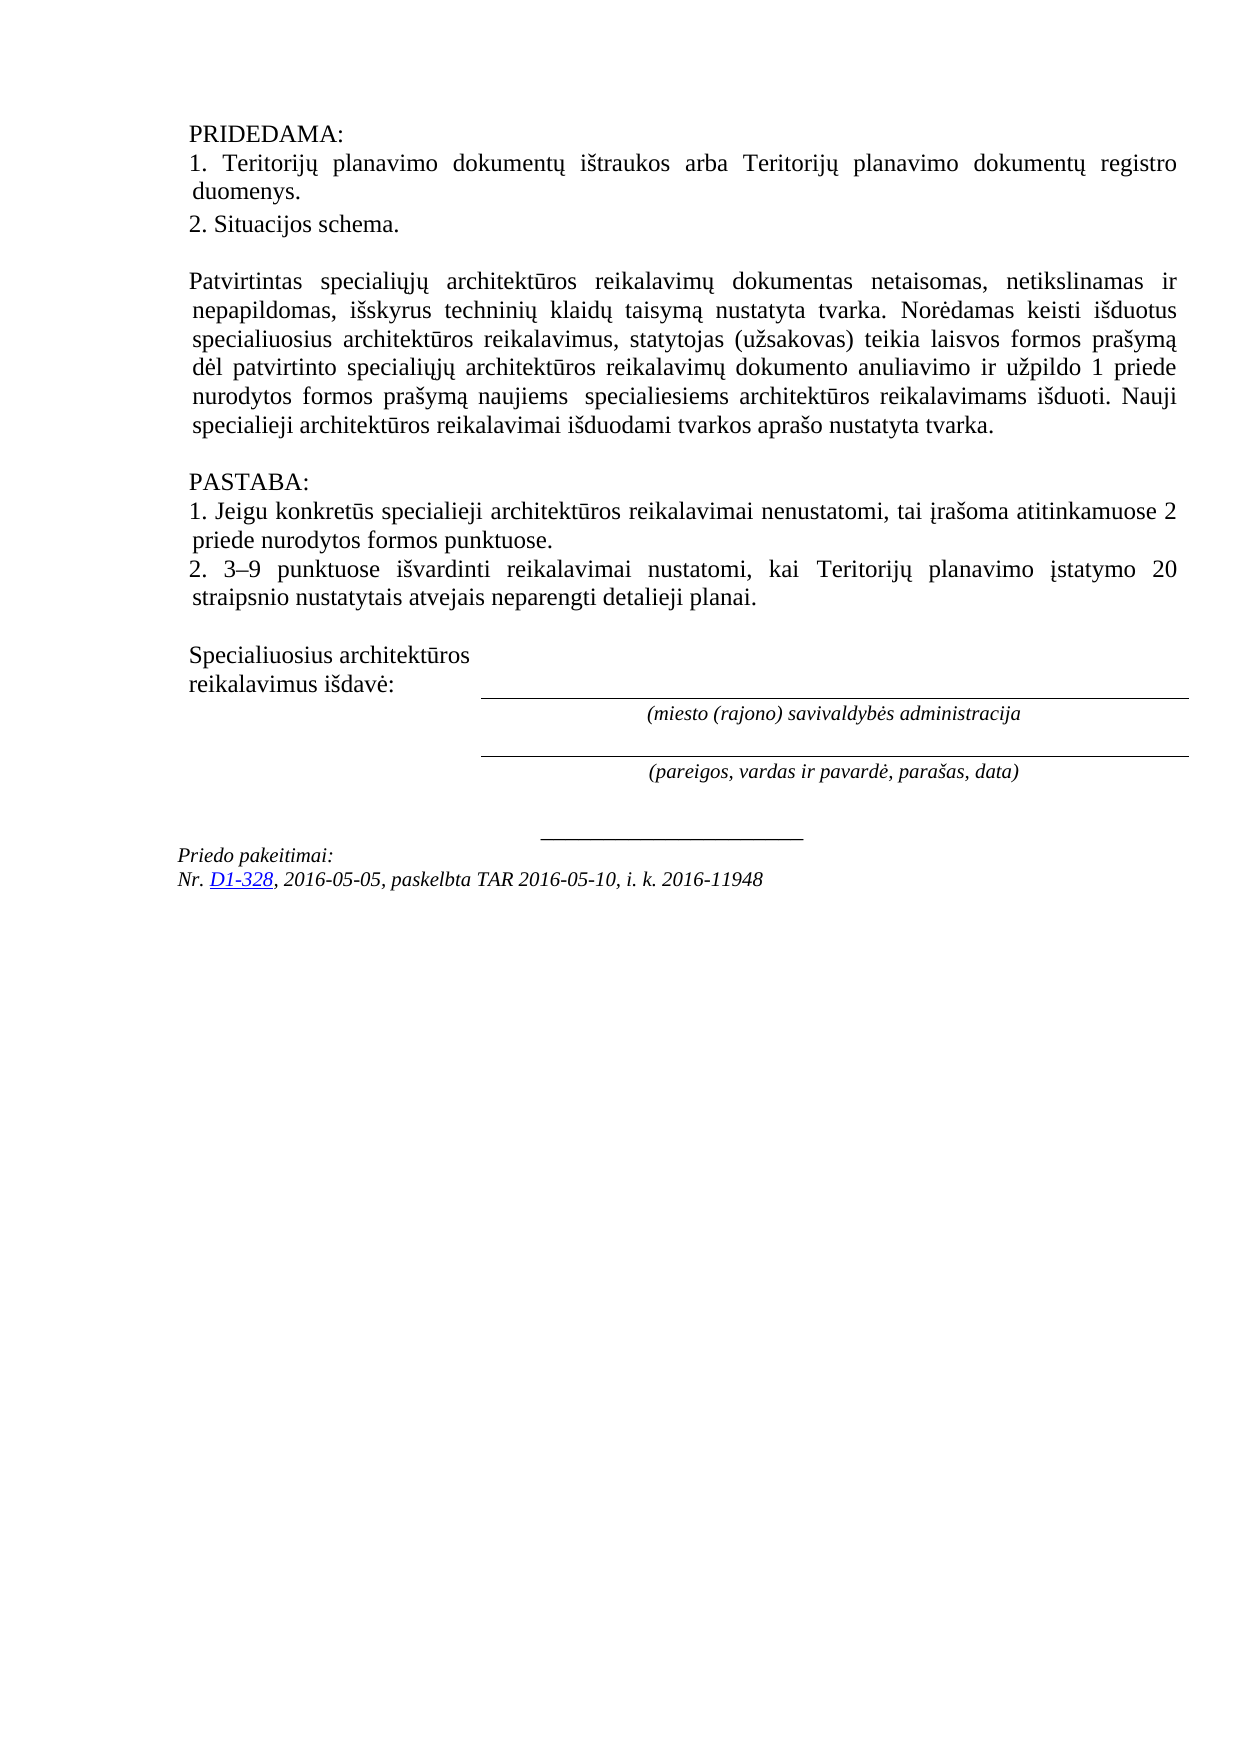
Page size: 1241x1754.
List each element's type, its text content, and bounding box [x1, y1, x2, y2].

table_cell 1. Jeigu konkretūs specialieji architektūros reikalavimai nenustatomi, tai įrašoma atitinkamuose 2 priede nurodytos formos punktuose. [177, 496, 1189, 554]
table_cell [177, 698, 481, 727]
table_cell [177, 238, 1189, 266]
table_cell (pareigos, vardas ir pavardė, parašas, data) [481, 757, 1189, 786]
table_cell 2. Situacijos schema. [177, 209, 1189, 237]
text Nr. D1-328, 2016-05-05, paskelbta TAR 2016-05-10, i. k. 2016-11948 [177, 867, 1166, 891]
text _____________________ [177, 814, 1166, 843]
text Priedo pakeitimai: [177, 843, 1166, 867]
table_cell 2. 3–9 punktuose išvardinti reikalavimai nustatomi, kai Teritorijų planavimo įstatymo 20 straipsnio nustatytais atvejais neparengti detalieji planai. [177, 554, 1189, 611]
table_cell Patvirtintas specialiųjų architektūros reikalavimų dokumentas netaisomas, netikslinamas ir nepapildomas, išskyrus techninių klaidų taisymą nustatyta tvarka. Norėdamas keisti išduotus specialiuosius architektūros reikalavimus, statytojas (užsakovas) teikia laisvos formos prašymą dėl patvirtinto specialiųjų architektūros reikalavimų dokumento anuliavimo ir užpildo 1 priede nurodytos formos prašymą naujiems specialiesiems architektūros reikalavimams išduoti. Nauji specialieji architektūros reikalavimai išduodami tvarkos aprašo nustatyta tvarka. [177, 266, 1189, 439]
table_cell [177, 439, 1189, 467]
table_cell [177, 611, 1189, 640]
table_cell [481, 640, 1189, 697]
table_cell Specialiuosius architektūros reikalavimus išdavė: [177, 640, 481, 697]
table_cell [177, 727, 481, 756]
table_cell (miesto (rajono) savivaldybės administracija [481, 699, 1189, 727]
table_cell [481, 727, 1189, 756]
table_cell [177, 756, 481, 786]
table_cell PASTABA: [177, 468, 1189, 496]
table_cell PRIDEDAMA: 1. Teritorijų planavimo dokumentų ištraukos arba Teritorijų planavimo dokumentų registro duomenys. [177, 119, 1189, 209]
